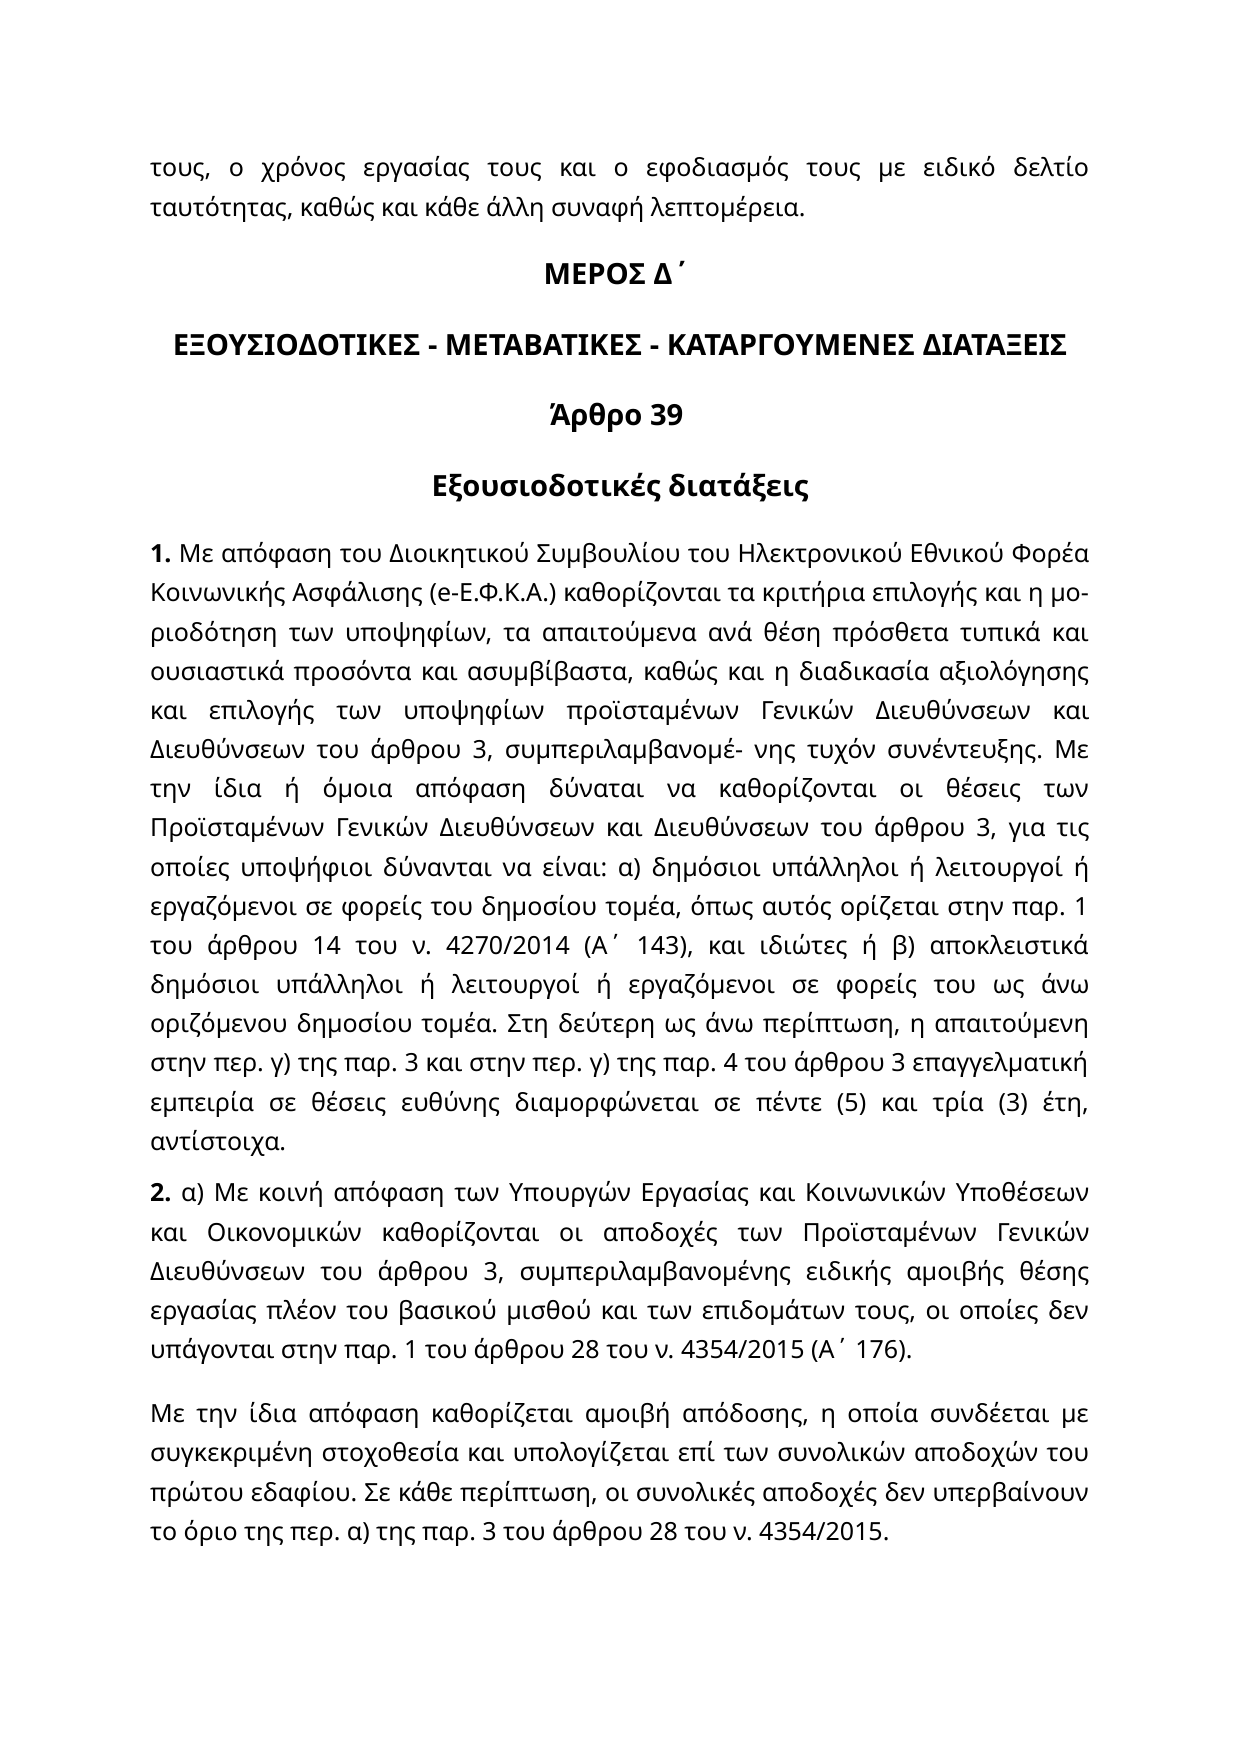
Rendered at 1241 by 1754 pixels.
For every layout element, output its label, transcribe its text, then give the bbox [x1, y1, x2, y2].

text 2. α) Με κοινή απόφαση των Υπουργών Εργασίας και Κοινωνικών Υποθέσεων και Οικονομικών καθορίζονται οι αποδοχές των Προϊσταμένων Γενικών Διευθύνσεων του άρθρου 3, συμπεριλαμβανομένης ειδικής αμοιβής θέσης εργασίας πλέον του βασικού μισθού και των επιδομάτων τους, οι οποίες δεν υπάγονται στην παρ. 1 του άρθρου 28 του ν. 4354/2015 (Α΄ 176). [150, 1175, 1090, 1366]
text Με την ίδια απόφαση καθορίζεται αμοιβή απόδοσης, η οποία συνδέεται με συγκεκριμένη στοχοθεσία και υπολογίζεται επί των συνολικών αποδοχών του πρώτου εδαφίου. Σε κάθε περίπτωση, οι συνολικές αποδοχές δεν υπερβαίνουν το όριο της περ. α) της παρ. 3 του άρθρου 28 του ν. 4354/2015. [150, 1396, 1090, 1547]
subtitle ΕΞΟΥΣΙΟΔΟΤΙΚΕΣ - ΜΕΤΑΒΑΤΙΚΕΣ - ΚΑΤΑΡΓΟΥΜΕΝΕΣ ΔΙΑΤΑΞΕΙΣ [150, 324, 1090, 364]
subtitle ΜΕΡΟΣ Δ΄ [150, 253, 1090, 293]
text τους, ο χρόνος εργασίας τους και ο εφοδιασμός τους με ειδικό δελτίο ταυτότητας, καθώς και κάθε άλλη συναφή λεπτομέρεια. [150, 150, 1090, 223]
subtitle Άρθρο 39 [150, 394, 1090, 434]
text 1. Με απόφαση του Διοικητικού Συμβουλίου του Ηλεκτρονικού Εθνικού Φορέα Κοινωνικής Ασφάλισης (e-Ε.Φ.Κ.Α.) καθορίζονται τα κριτήρια επιλογής και η μο- ριοδότηση των υποψηφίων, τα απαιτούμενα ανά θέση πρόσθετα τυπικά και ουσιαστικά προσόντα και ασυμβίβαστα, καθώς και η διαδικασία αξιολόγησης και επιλογής των υποψηφίων προϊσταμένων Γενικών Διευθύνσεων και Διευθύνσεων του άρθρου 3, συμπεριλαμβανομέ- νης τυχόν συνέντευξης. Με την ίδια ή όμοια απόφαση δύναται να καθορίζονται οι θέσεις των Προϊσταμένων Γενικών Διευθύνσεων και Διευθύνσεων του άρθρου 3, για τις οποίες υποψήφιοι δύνανται να είναι: α) δημόσιοι υπάλληλοι ή λειτουργοί ή εργαζόμενοι σε φορείς του δημοσίου τομέα, όπως αυτός ορίζεται στην παρ. 1 του άρθρου 14 του ν. 4270/2014 (Α΄ 143), και ιδιώτες ή β) αποκλειστικά δημόσιοι υπάλληλοι ή λειτουργοί ή εργαζόμενοι σε φορείς του ως άνω οριζόμενου δημοσίου τομέα. Στη δεύτερη ως άνω περίπτωση, η απαιτούμενη στην περ. γ) της παρ. 3 και στην περ. γ) της παρ. 4 του άρθρου 3 επαγγελματική εμπειρία σε θέσεις ευθύνης διαμορφώνεται σε πέντε (5) και τρία (3) έτη, αντίστοιχα. [150, 536, 1090, 1157]
subtitle Εξουσιοδοτικές διατάξεις [150, 465, 1090, 505]
